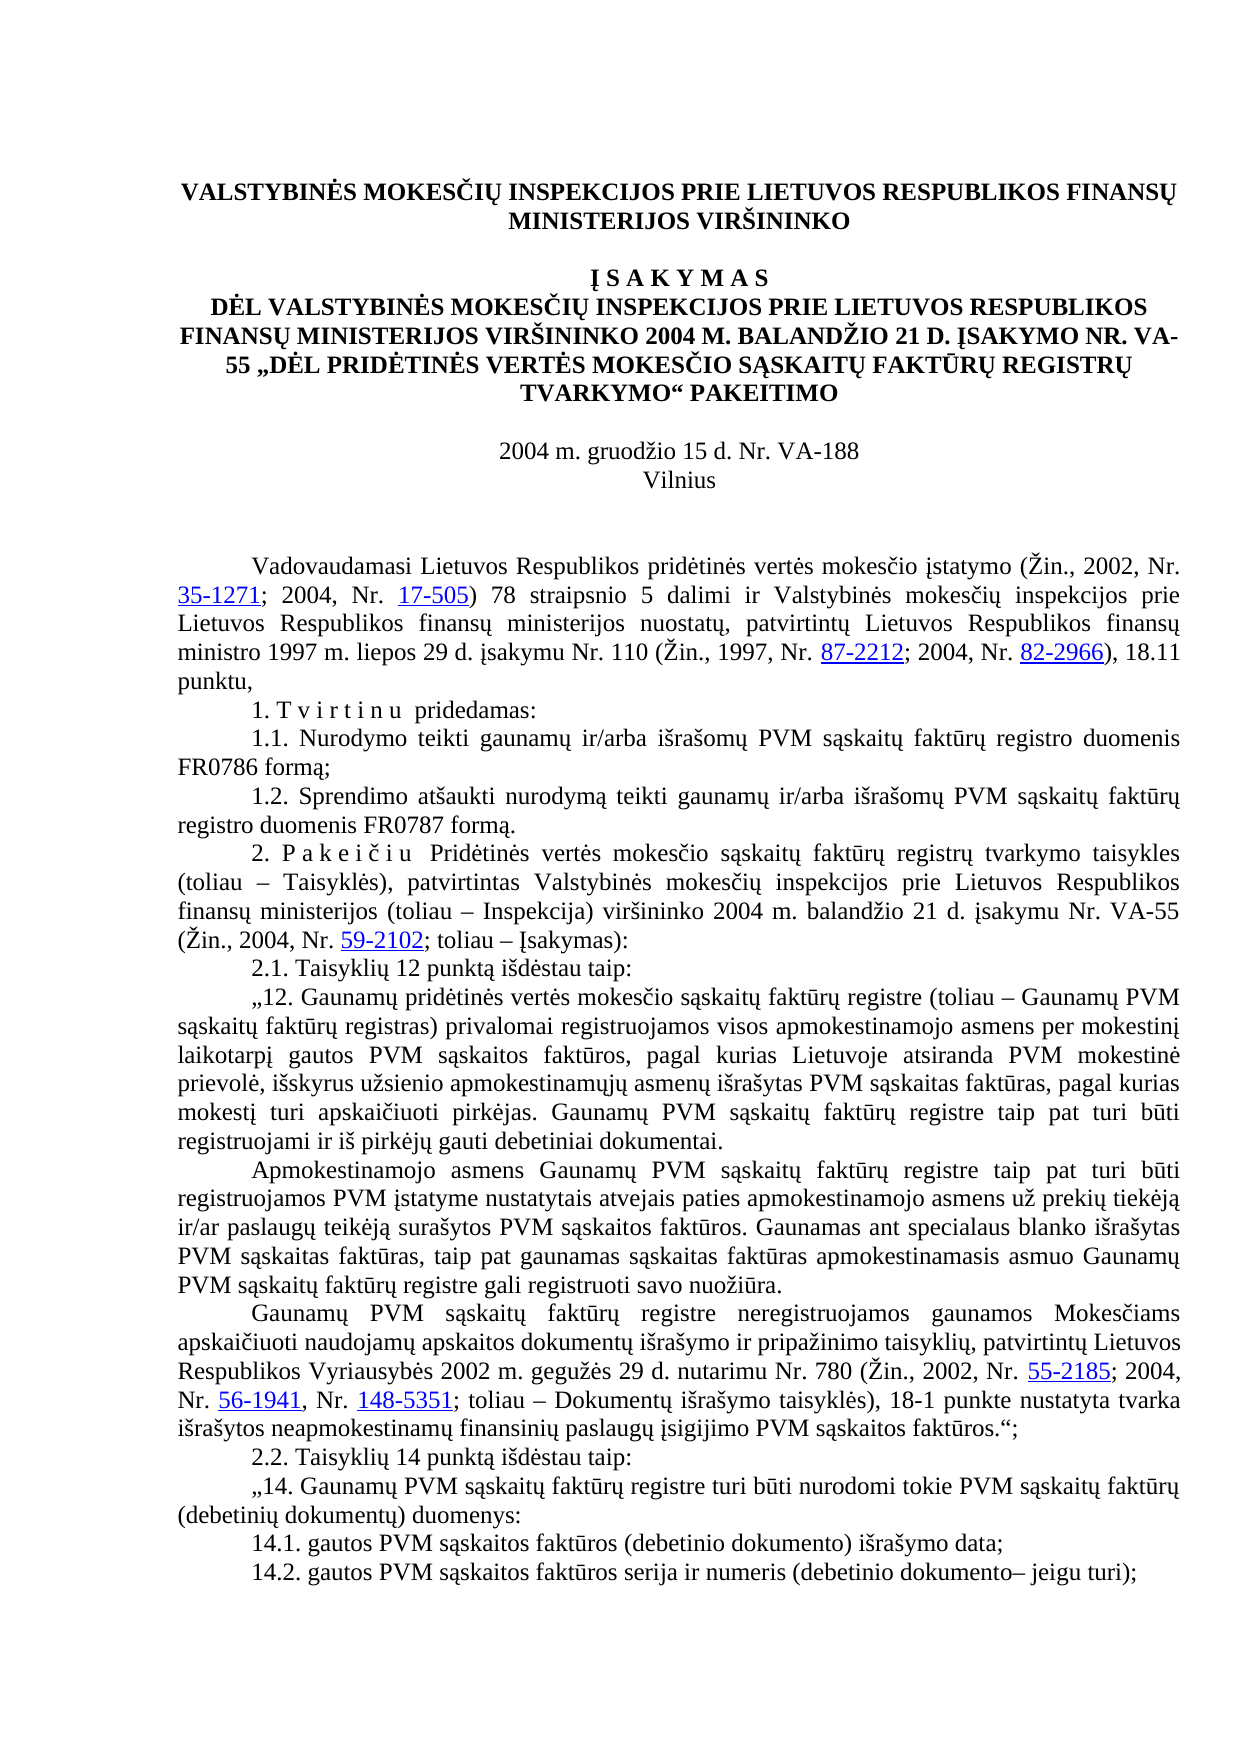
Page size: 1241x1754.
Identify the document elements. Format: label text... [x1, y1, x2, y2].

text „12. Gaunamų pridėtinės vertės mokesčio sąskaitų faktūrų registre (toliau – Gaunamų PVM sąskaitų faktūrų registras) privalomai registruojamos visos apmokestinamojo asmens per mokestinį laikotarpį gautos PVM sąskaitos faktūros, pagal kurias Lietuvoje atsiranda PVM mokestinė prievolė, išskyrus užsienio apmokestinamųjų asmenų išrašytas PVM sąskaitas faktūras, pagal kurias mokestį turi apskaičiuoti pirkėjas. Gaunamų PVM sąskaitų faktūrų registre taip pat turi būti registruojami ir iš pirkėjų gauti debetiniai dokumentai. [177, 982, 1181, 1155]
text Į S A K Y M A S [177, 263, 1181, 292]
text 1. Tvirtinu pridedamas: [177, 695, 1181, 723]
text Vadovaudamasi Lietuvos Respublikos pridėtinės vertės mokesčio įstatymo (Žin., 2002, Nr. 35-1271; 2004, Nr. 17-505) 78 straipsnio 5 dalimi ir Valstybinės mokesčių inspekcijos prie Lietuvos Respublikos finansų ministerijos nuostatų, patvirtintų Lietuvos Respublikos finansų ministro 1997 m. liepos 29 d. įsakymu Nr. 110 (Žin., 1997, Nr. 87-2212; 2004, Nr. 82-2966), 18.11 punktu, [177, 551, 1181, 695]
text „14. Gaunamų PVM sąskaitų faktūrų registre turi būti nurodomi tokie PVM sąskaitų faktūrų (debetinių dokumentų) duomenys: [177, 1471, 1181, 1528]
text 14.2. gautos PVM sąskaitos faktūros serija ir numeris (debetinio dokumento– jeigu turi); [177, 1557, 1181, 1586]
text 2. Pakeičiu Pridėtinės vertės mokesčio sąskaitų faktūrų registrų tvarkymo taisykles (toliau – Taisyklės), patvirtintas Valstybinės mokesčių inspekcijos prie Lietuvos Respublikos finansų ministerijos (toliau – Inspekcija) viršininko 2004 m. balandžio 21 d. įsakymu Nr. VA-55 (Žin., 2004, Nr. 59-2102; toliau – Įsakymas): [177, 838, 1181, 953]
text 2.2. Taisyklių 14 punktą išdėstau taip: [177, 1442, 1181, 1471]
text 2004 m. gruodžio 15 d. Nr. VA-188 [177, 436, 1181, 465]
text Gaunamų PVM sąskaitų faktūrų registre neregistruojamos gaunamos Mokesčiams apskaičiuoti naudojamų apskaitos dokumentų išrašymo ir pripažinimo taisyklių, patvirtintų Lietuvos Respublikos Vyriausybės 2002 m. gegužės 29 d. nutarimu Nr. 780 (Žin., 2002, Nr. 55-2185; 2004, Nr. 56-1941, Nr. 148-5351; toliau – Dokumentų išrašymo taisyklės), 18-1 punkte nustatyta tvarka išrašytos neapmokestinamų finansinių paslaugų įsigijimo PVM sąskaitos faktūros.“; [177, 1298, 1181, 1442]
text 1.1. Nurodymo teikti gaunamų ir/arba išrašomų PVM sąskaitų faktūrų registro duomenis FR0786 formą; [177, 723, 1181, 781]
text Apmokestinamojo asmens Gaunamų PVM sąskaitų faktūrų registre taip pat turi būti registruojamos PVM įstatyme nustatytais atvejais paties apmokestinamojo asmens už prekių tiekėją ir/ar paslaugų teikėją surašytos PVM sąskaitos faktūros. Gaunamas ant specialaus blanko išrašytas PVM sąskaitas faktūras, taip pat gaunamas sąskaitas faktūras apmokestinamasis asmuo Gaunamų PVM sąskaitų faktūrų registre gali registruoti savo nuožiūra. [177, 1155, 1181, 1298]
text 1.2. Sprendimo atšaukti nurodymą teikti gaunamų ir/arba išrašomų PVM sąskaitų faktūrų registro duomenis FR0787 formą. [177, 781, 1181, 838]
text DĖL VALSTYBINĖS MOKESČIŲ INSPEKCIJOS PRIE LIETUVOS RESPUBLIKOS FINANSŲ MINISTERIJOS VIRŠININKO 2004 M. BALANDŽIO 21 D. ĮSAKYMO NR. VA-55 „DĖL PRIDĖTINĖS VERTĖS MOKESČIO SĄSKAITŲ FAKTŪRŲ REGISTRŲ TVARKYMO“ PAKEITIMO [177, 292, 1181, 407]
text 2.1. Taisyklių 12 punktą išdėstau taip: [177, 953, 1181, 982]
text VALSTYBINĖS MOKESČIŲ INSPEKCIJOS PRIE LIETUVOS RESPUBLIKOS FINANSŲ MINISTERIJOS VIRŠININKO [177, 177, 1181, 235]
text 14.1. gautos PVM sąskaitos faktūros (debetinio dokumento) išrašymo data; [177, 1528, 1181, 1557]
text Vilnius [177, 465, 1181, 493]
